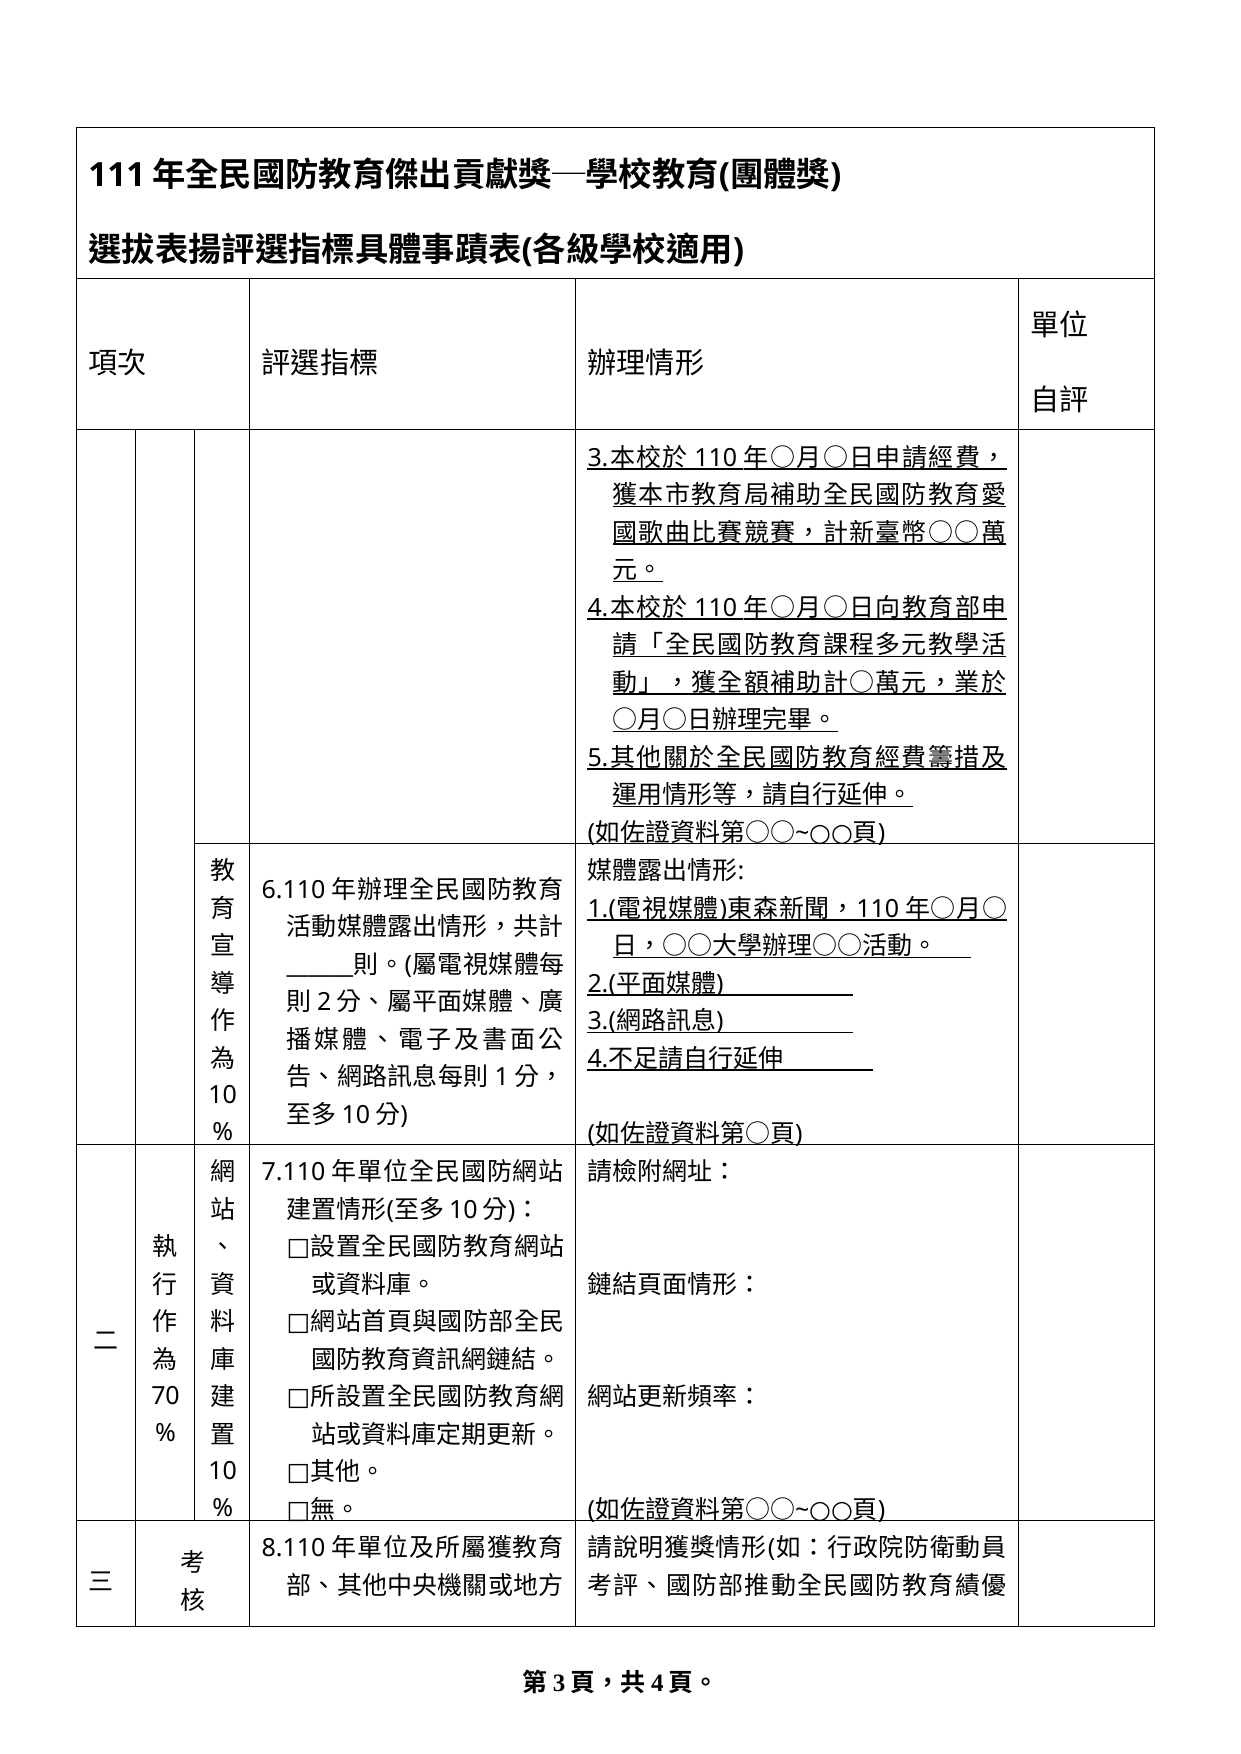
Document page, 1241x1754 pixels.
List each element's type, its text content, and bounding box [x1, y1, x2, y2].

table_cell 二 [77, 1145, 135, 1520]
table_cell 8.110年單位及所屬獲教育部、其他中央機關或地方 [250, 1521, 575, 1626]
table_cell [1019, 1521, 1154, 1626]
table_cell [195, 430, 249, 843]
table_cell 3.本校於110年○月○日申請經費，獲本市教育局補助全民國防教育愛國歌曲比賽競賽，計新臺幣○○萬元。 4.本校於110年○月○日向教育部申請「全民國防教育課程多元教學活動」，獲全額補助計○萬元，業於○月○日辦理完畢。 5.其他關於全民國防教育經費籌措及運用情形等，請自行延伸。 (如佐證資料第○○~○○頁) [576, 430, 1018, 843]
table_cell 請檢附網址： 鏈結頁面情形： 網站更新頻率： (如佐證資料第○○~○○頁) [576, 1145, 1018, 1520]
table_cell 媒體露出情形: 1.(電視媒體)東森新聞，110年○月○日，○○大學辦理○○活動。 2.(平面媒體) 3.(網路訊息) 4.不足請自行延伸 (如佐證資料第○頁) [576, 844, 1018, 1144]
table_cell 評選指標 [250, 279, 575, 429]
table_header 111年全民國防教育傑出貢獻獎─學校教育(團體獎) 選拔表揚評選指標具體事蹟表(各級學校適用) [77, 128, 1154, 278]
table_cell 辦理情形 [576, 279, 1018, 429]
table_cell [1019, 1145, 1154, 1520]
table_cell 6.110年辦理全民國防教育活動媒體露出情形，共計______則。(屬電視媒體每則2分、屬平面媒體、廣播媒體、電子及書面公告、網路訊息每則1分，至多10分) [250, 844, 575, 1144]
table_cell [250, 430, 575, 843]
table_cell 網站、資料庫建置10% [195, 1145, 249, 1520]
table_cell 項次 [77, 279, 249, 429]
table_cell 考 核 [136, 1521, 249, 1626]
table_cell 請說明獲獎情形(如：行政院防衛動員考評、國防部推動全民國防教育績優 [576, 1521, 1018, 1626]
table_cell [136, 430, 194, 1144]
table_cell [1019, 430, 1154, 843]
table_cell [1019, 844, 1154, 1144]
table_cell 7.110年單位全民國防網站建置情形(至多10分)： □設置全民國防教育網站或資料庫。 □網站首頁與國防部全民國防教育資訊網鏈結。 □所設置全民國防教育網站或資料庫定期更新。 □其他。 □無。 [250, 1145, 575, 1520]
table_cell 教育宣導作為10% [195, 844, 249, 1144]
table_cell [77, 430, 135, 1144]
table_cell 執行作為70% [136, 1145, 194, 1520]
table_cell 單位 自評 [1019, 279, 1154, 429]
table_cell 三 [77, 1521, 135, 1626]
